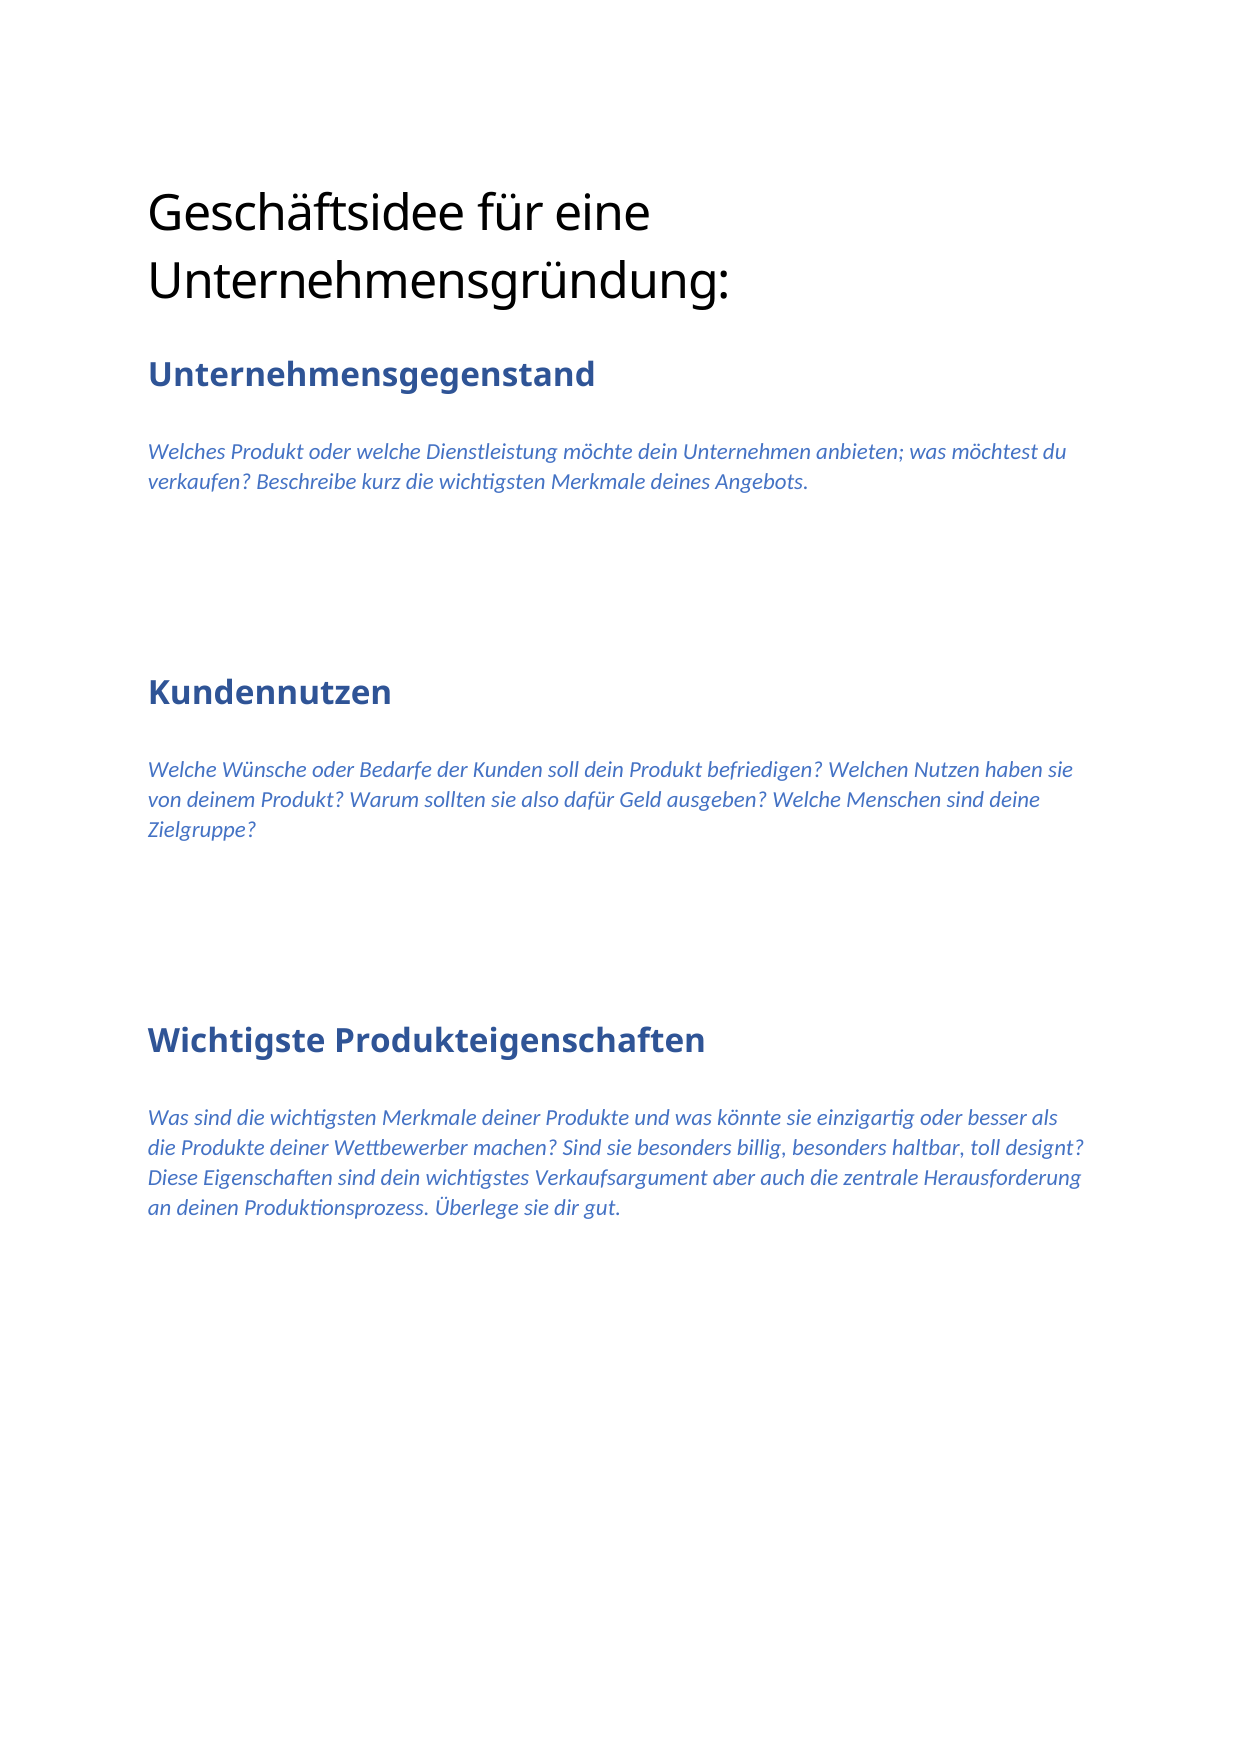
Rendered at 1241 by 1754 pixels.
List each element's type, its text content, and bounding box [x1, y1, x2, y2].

text Was sind die wichtigsten Merkmale deiner Produkte und was könnte sie einzigartig oder besser als die Produkte deiner Wettbewerber machen? Sind sie besonders billig, besonders haltbar, toll designt? Diese Eigenschaften sind dein wichtigstes Verkaufsargument aber auch die zentrale Herausforderung an deinen Produktionsprozess. Überlege sie dir gut. [148, 1103, 1093, 1221]
subtitle Kundennutzen [148, 669, 1093, 714]
text Welche Wünsche oder Bedarfe der Kunden soll dein Produkt befriedigen? Welchen Nutzen haben sie von deinem Produkt? Warum sollten sie also dafür Geld ausgeben? Welche Menschen sind deine Zielgruppe? [148, 755, 1093, 843]
subtitle Wichtigste Produkteigenschaften [148, 1017, 1093, 1062]
text Geschäftsidee für eine Unternehmensgründung: [148, 177, 1093, 313]
subtitle Unternehmensgegenstand [148, 351, 1093, 396]
text Welches Produkt oder welche Dienstleistung möchte dein Unternehmen anbieten; was möchtest du verkaufen? Beschreibe kurz die wichtigsten Merkmale deines Angebots. [148, 437, 1093, 495]
